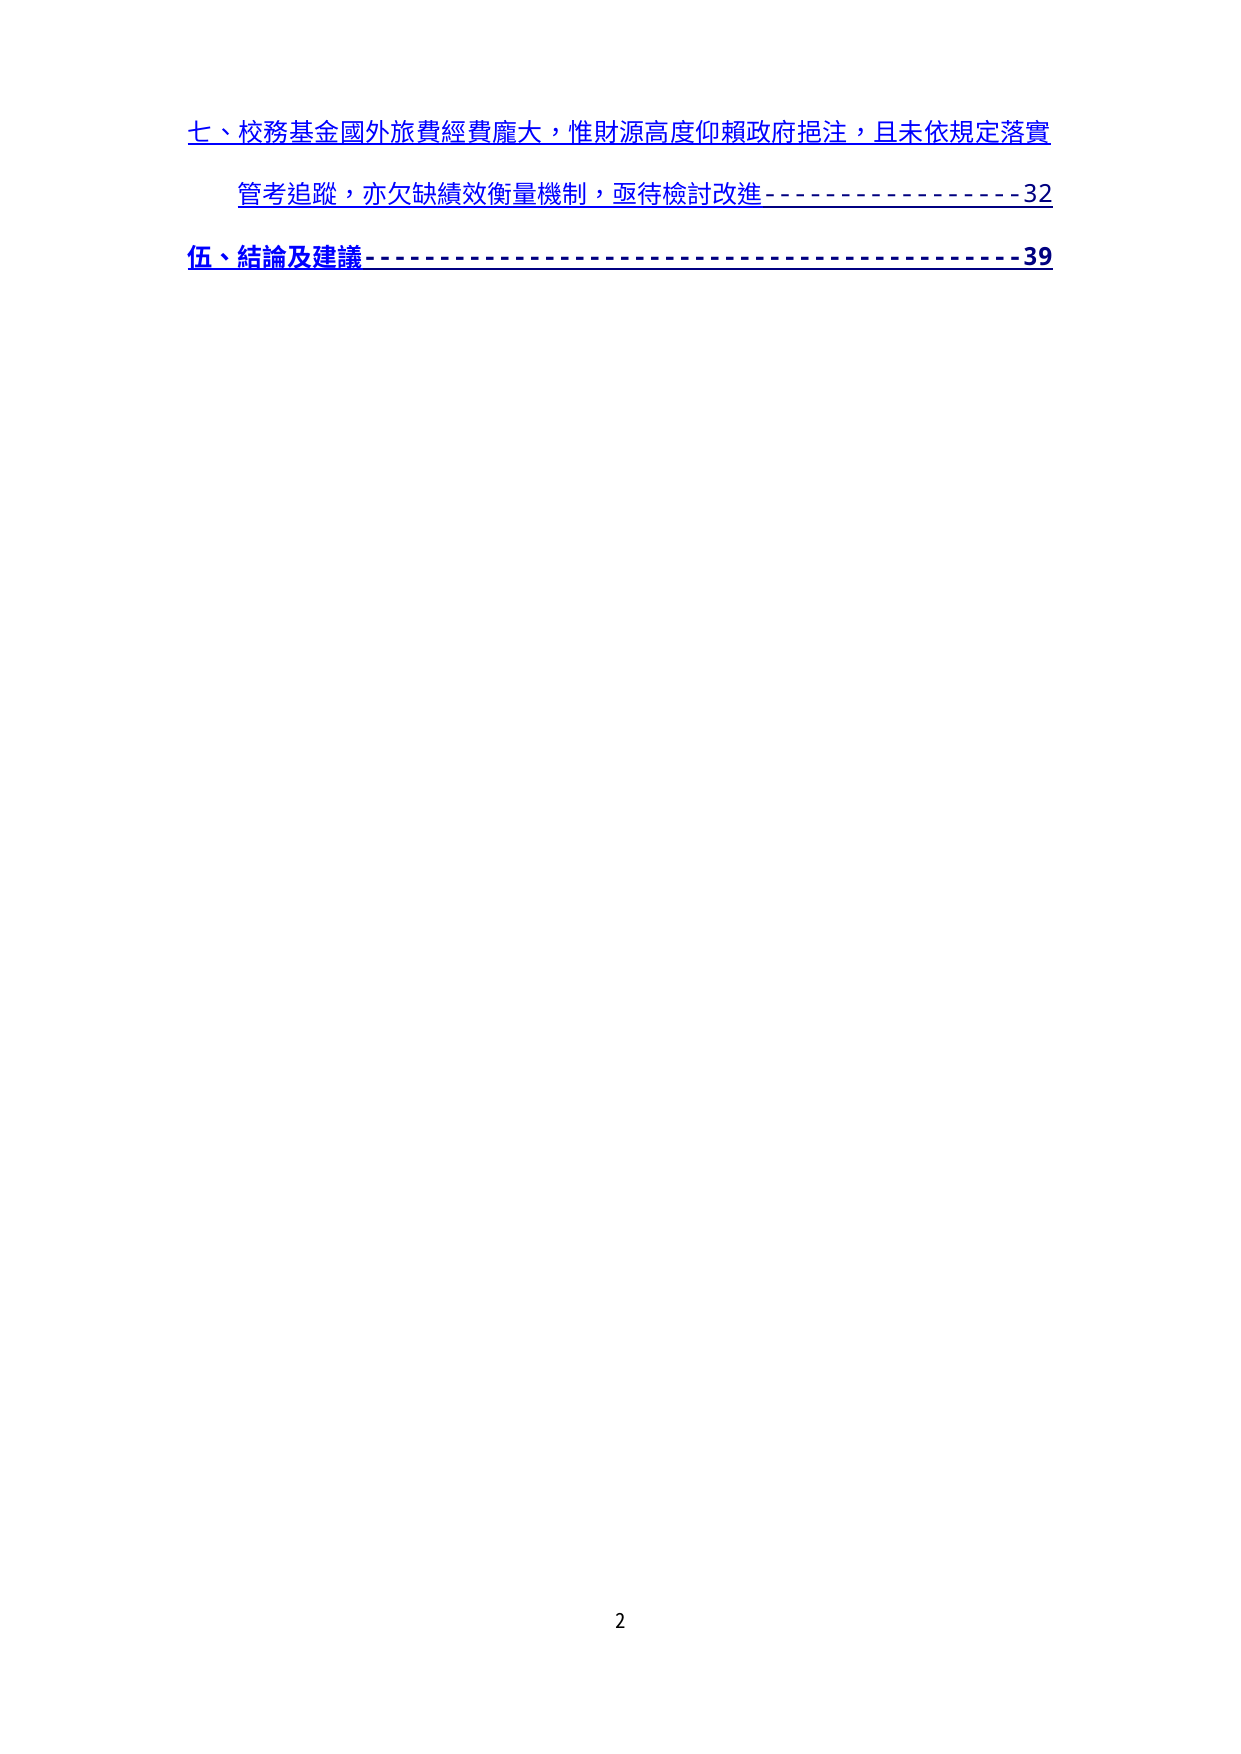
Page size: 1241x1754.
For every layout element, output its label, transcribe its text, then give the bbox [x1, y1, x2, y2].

text [187, 269, 1053, 276]
text 伍、結論及建議 39 [187, 214, 1053, 268]
text 七、校務基金國外旅費經費龐大，惟財源高度仰賴政府挹注，且未依規定落實管考追蹤，亦欠缺績效衡量機制，亟待檢討改進 32 [187, 89, 1053, 214]
